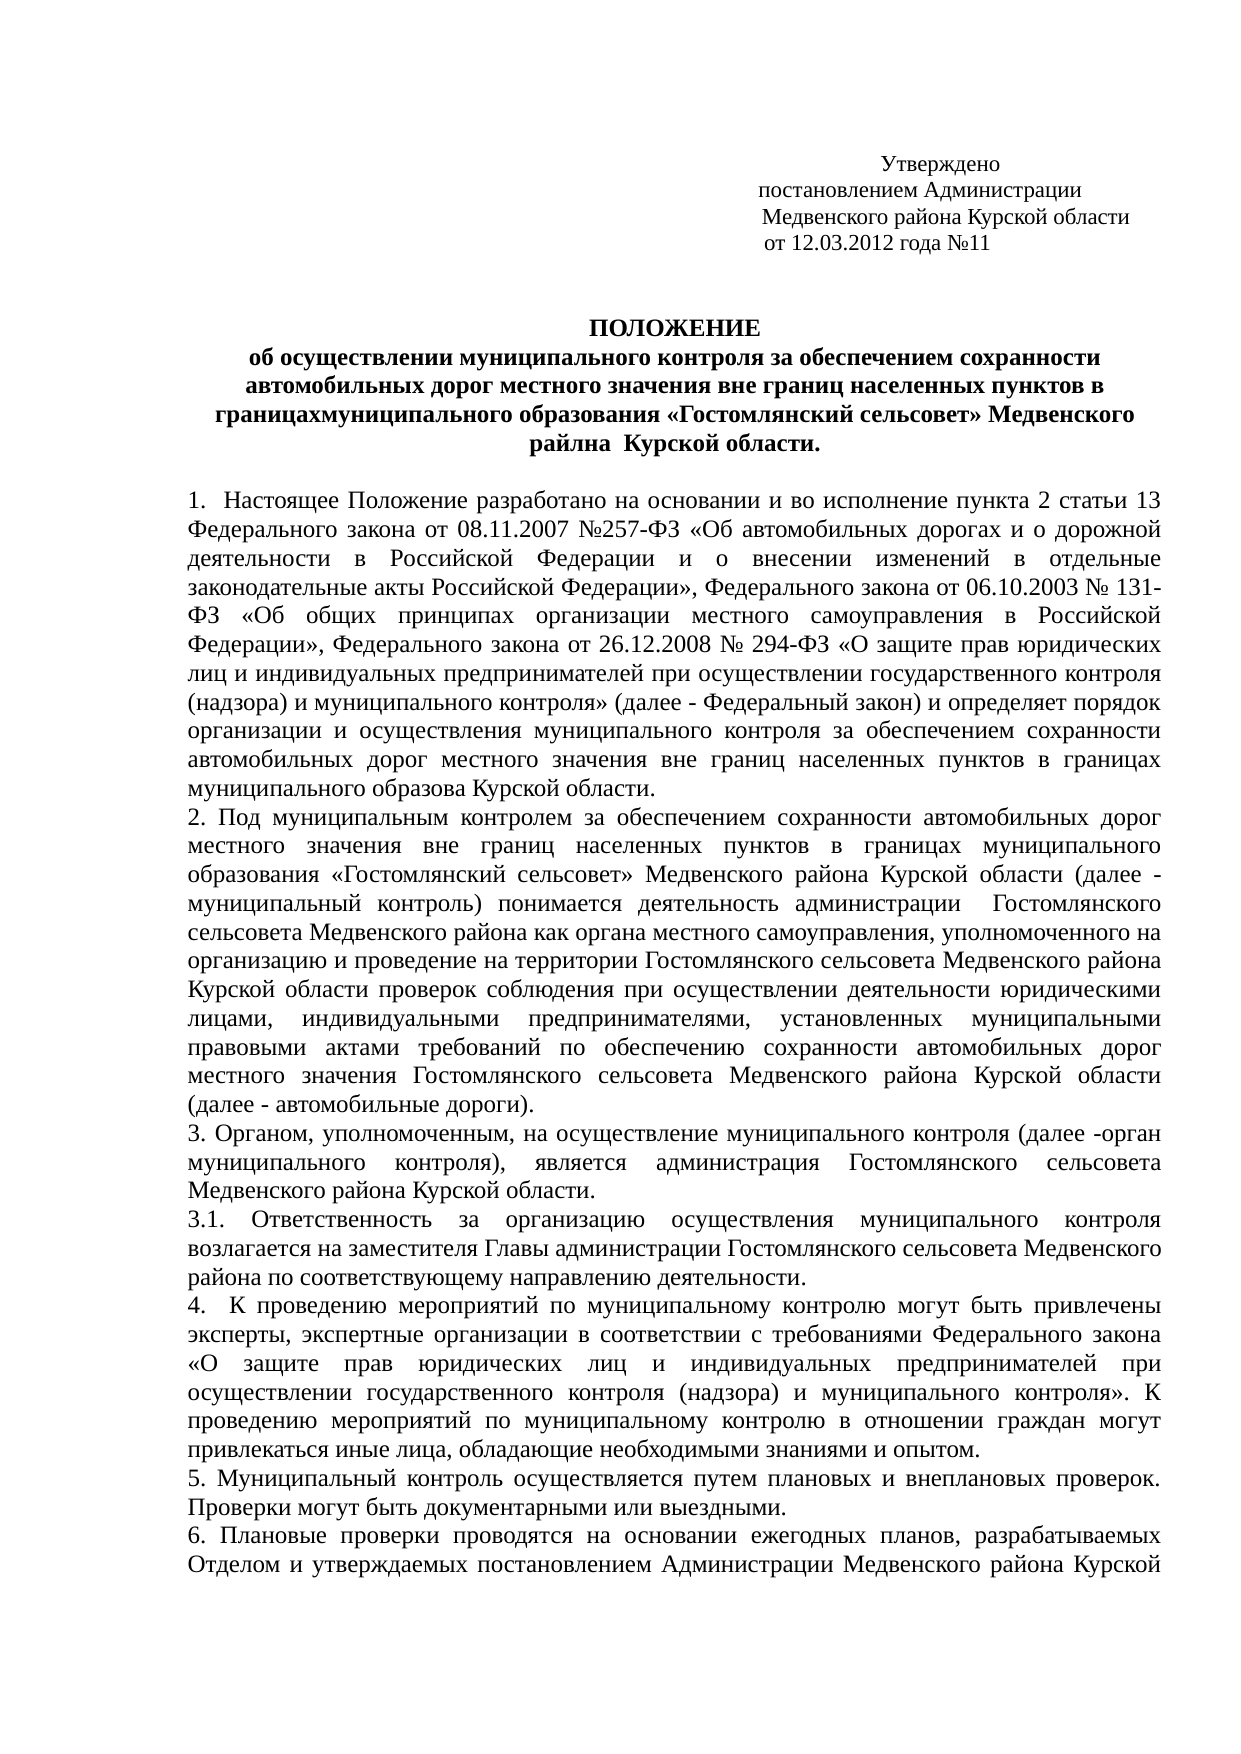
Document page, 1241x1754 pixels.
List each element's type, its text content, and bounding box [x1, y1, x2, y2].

text от 12.03.2012 года №11 [187, 229, 1162, 255]
text постановлением Администрации [187, 176, 1162, 203]
text 1. Настоящее Положение разработано на основании и во исполнение пункта 2 статьи 13 Федерального закона от 08.11.2007 №257-ФЗ «Об автомобильных дорогах и о дорожной деятельности в Российской Федерации и о внесении изменений в отдельные законодательные акты Российской Федерации», Федерального закона от 06.10.2003 № 131-ФЗ «Об общих принципах организации местного самоуправления в Российской Федерации», Федерального закона от 26.12.2008 № 294-ФЗ «О защите прав юридических лиц и индивидуальных предпринимателей при осуществлении государственного контроля (надзора) и муниципального контроля» (далее - Федеральный закон) и определяет порядок организации и осуществления муниципального контроля за обеспечением сохранности автомобильных дорог местного значения вне границ населенных пунктов в границах муниципального образова Курской области. [187, 485, 1162, 802]
text 2. Под муниципальным контролем за обеспечением сохранности автомобильных дорог местного значения вне границ населенных пунктов в границах муниципального образования «Гостомлянский сельсовет» Медвенского района Курской области (далее - муниципальный контроль) понимается деятельность администрации Гостомлянского сельсовета Медвенского района как органа местного самоуправления, уполномоченного на организацию и проведение на территории Гостомлянского сельсовета Медвенского района Курской области проверок соблюдения при осуществлении деятельности юридическими лицами, индивидуальными предпринимателями, установленных муниципальными правовыми актами требований по обеспечению сохранности автомобильных дорог местного значения Гостомлянского сельсовета Медвенского района Курской области (далее - автомобильные дороги). [187, 802, 1162, 1118]
text Утверждено [187, 150, 1162, 176]
text об осуществлении муниципального контроля за обеспечением сохранности [187, 342, 1162, 370]
text 3. Органом, уполномоченным, на осуществление муниципального контроля (далее -орган муниципального контроля), является администрация Гостомлянского сельсовета Медвенского района Курской области. [187, 1118, 1162, 1204]
text автомобильных дорог местного значения вне границ населенных пунктов в границахмуниципального образования «Гостомлянский сельсовет» Медвенского райлна Курской области. [187, 370, 1162, 457]
text 6. Плановые проверки проводятся на основании ежегодных планов, разрабатываемых Отделом и утверждаемых постановлением Администрации Медвенского района Курской [187, 1520, 1162, 1578]
text ПОЛОЖЕНИЕ [187, 313, 1162, 342]
text 4. К проведению мероприятий по муниципальному контролю могут быть привлечены эксперты, экспертные организации в соответствии с требованиями Федерального закона «О защите прав юридических лиц и индивидуальных предпринимателей при осуществлении государственного контроля (надзора) и муниципального контроля». К проведению мероприятий по муниципальному контролю в отношении граждан могут привлекаться иные лица, обладающие необходимыми знаниями и опытом. [187, 1290, 1162, 1463]
text 3.1. Ответственность за организацию осуществления муниципального контроля возлагается на заместителя Главы администрации Гостомлянского сельсовета Медвенского района по соответствующему направлению деятельности. [187, 1204, 1162, 1290]
text 5. Муниципальный контроль осуществляется путем плановых и внеплановых проверок. Проверки могут быть документарными или выездными. [187, 1463, 1162, 1520]
text Медвенского района Курской области [187, 203, 1162, 229]
